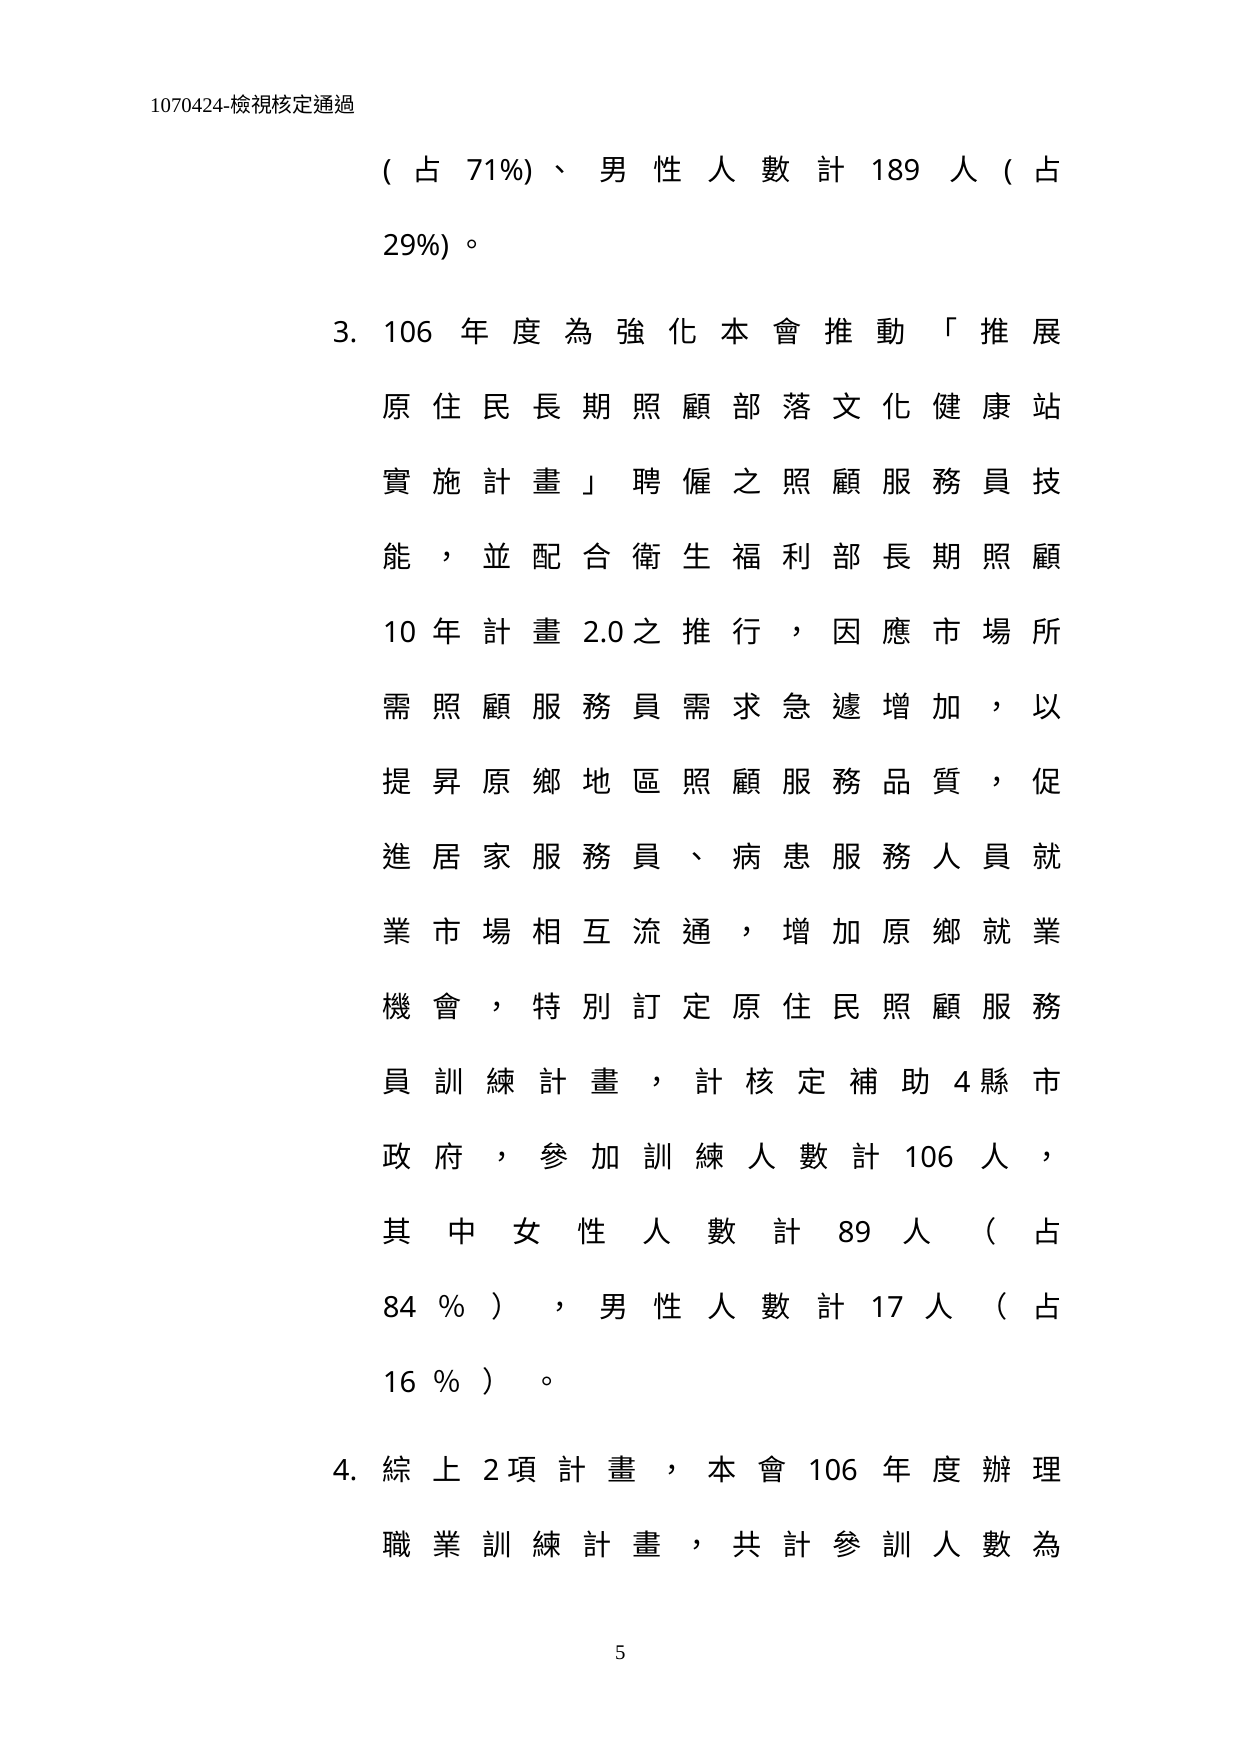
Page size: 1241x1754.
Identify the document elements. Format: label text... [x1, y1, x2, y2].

list (占71%)、男性人數計189人(占29%)。 [320, 130, 1083, 280]
list 106年度為強化本會推動「推展原住民長期照顧部落文化健康站實施計畫」聘僱之照顧服務員技能，並配合衛生福利部長期照顧10年計畫2.0之推行，因應市場所需照顧服務員需求急遽增加，以提昇原鄉地區照顧服務品質，促進居家服務員、病患服務人員就業市場相互流通，增加原鄉就業機會，特別訂定原住民照顧服務員訓練計畫，計核定補助4縣市政府，參加訓練人數計106人，其中女性人數計89人（占84％），男性人數計17人（占16％）。 [320, 292, 1083, 1417]
list 綜上2項計畫，本會106年度辦理職業訓練計畫，共計參訓人數為 [320, 1430, 1083, 1580]
